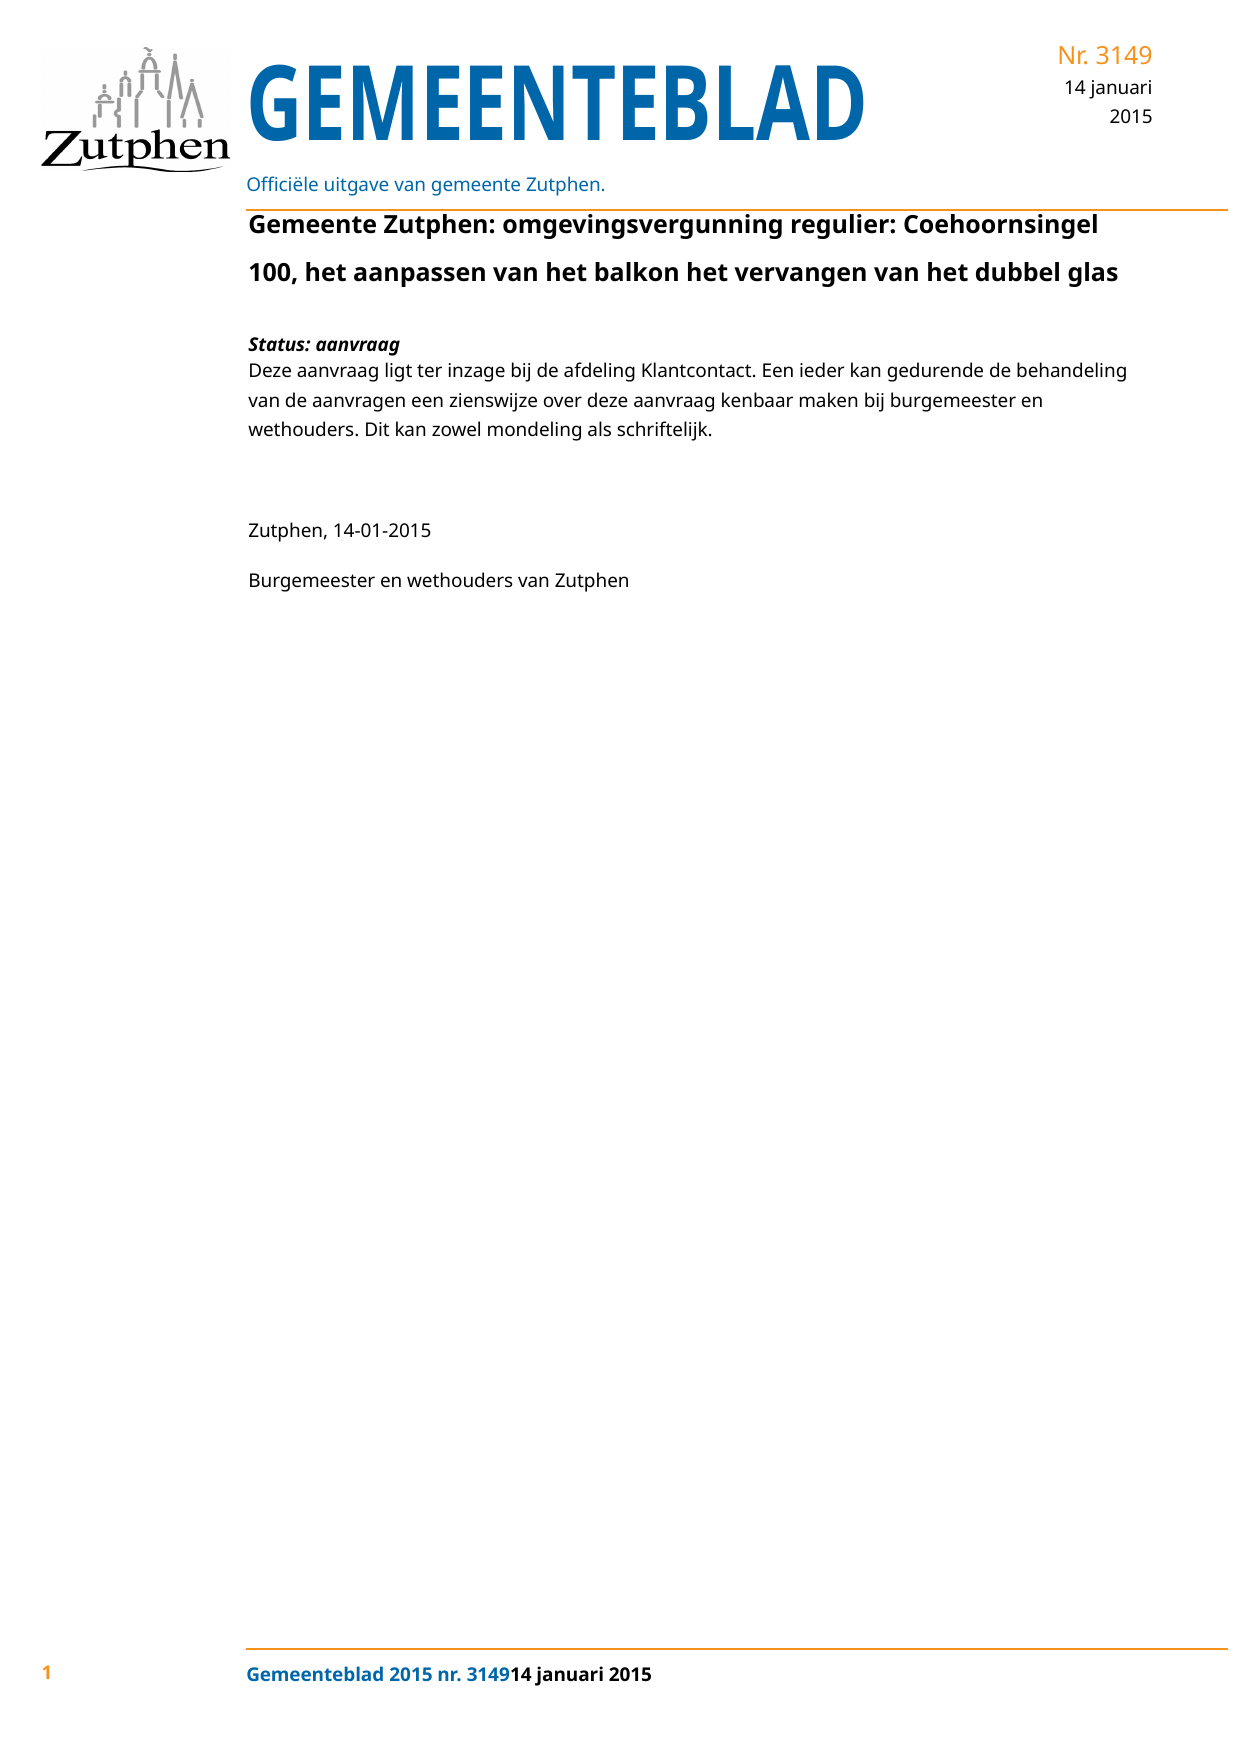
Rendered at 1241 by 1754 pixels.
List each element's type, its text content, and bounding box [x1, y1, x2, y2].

text Status: aanvraag [248, 331, 1152, 357]
text Deze aanvraag ligt ter inzage bij de afdeling Klantcontact. Een ieder kan gedurende de behandeling van de aanvragen een zienswijze over deze aanvraag kenbaar maken bij burgemeester en wethouders. Dit kan zowel mondeling als schriftelijk. [248, 357, 1152, 442]
picture [41, 47, 231, 172]
text Zutphen, 14-01-2015 [248, 517, 1152, 543]
text Gemeente Zutphen: omgevingsvergunning regulier: Coehoornsingel 100, het aanpassen van het balkon het vervangen van het dubbel glas [248, 211, 1152, 288]
text Burgemeester en wethouders van Zutphen [248, 568, 1152, 593]
